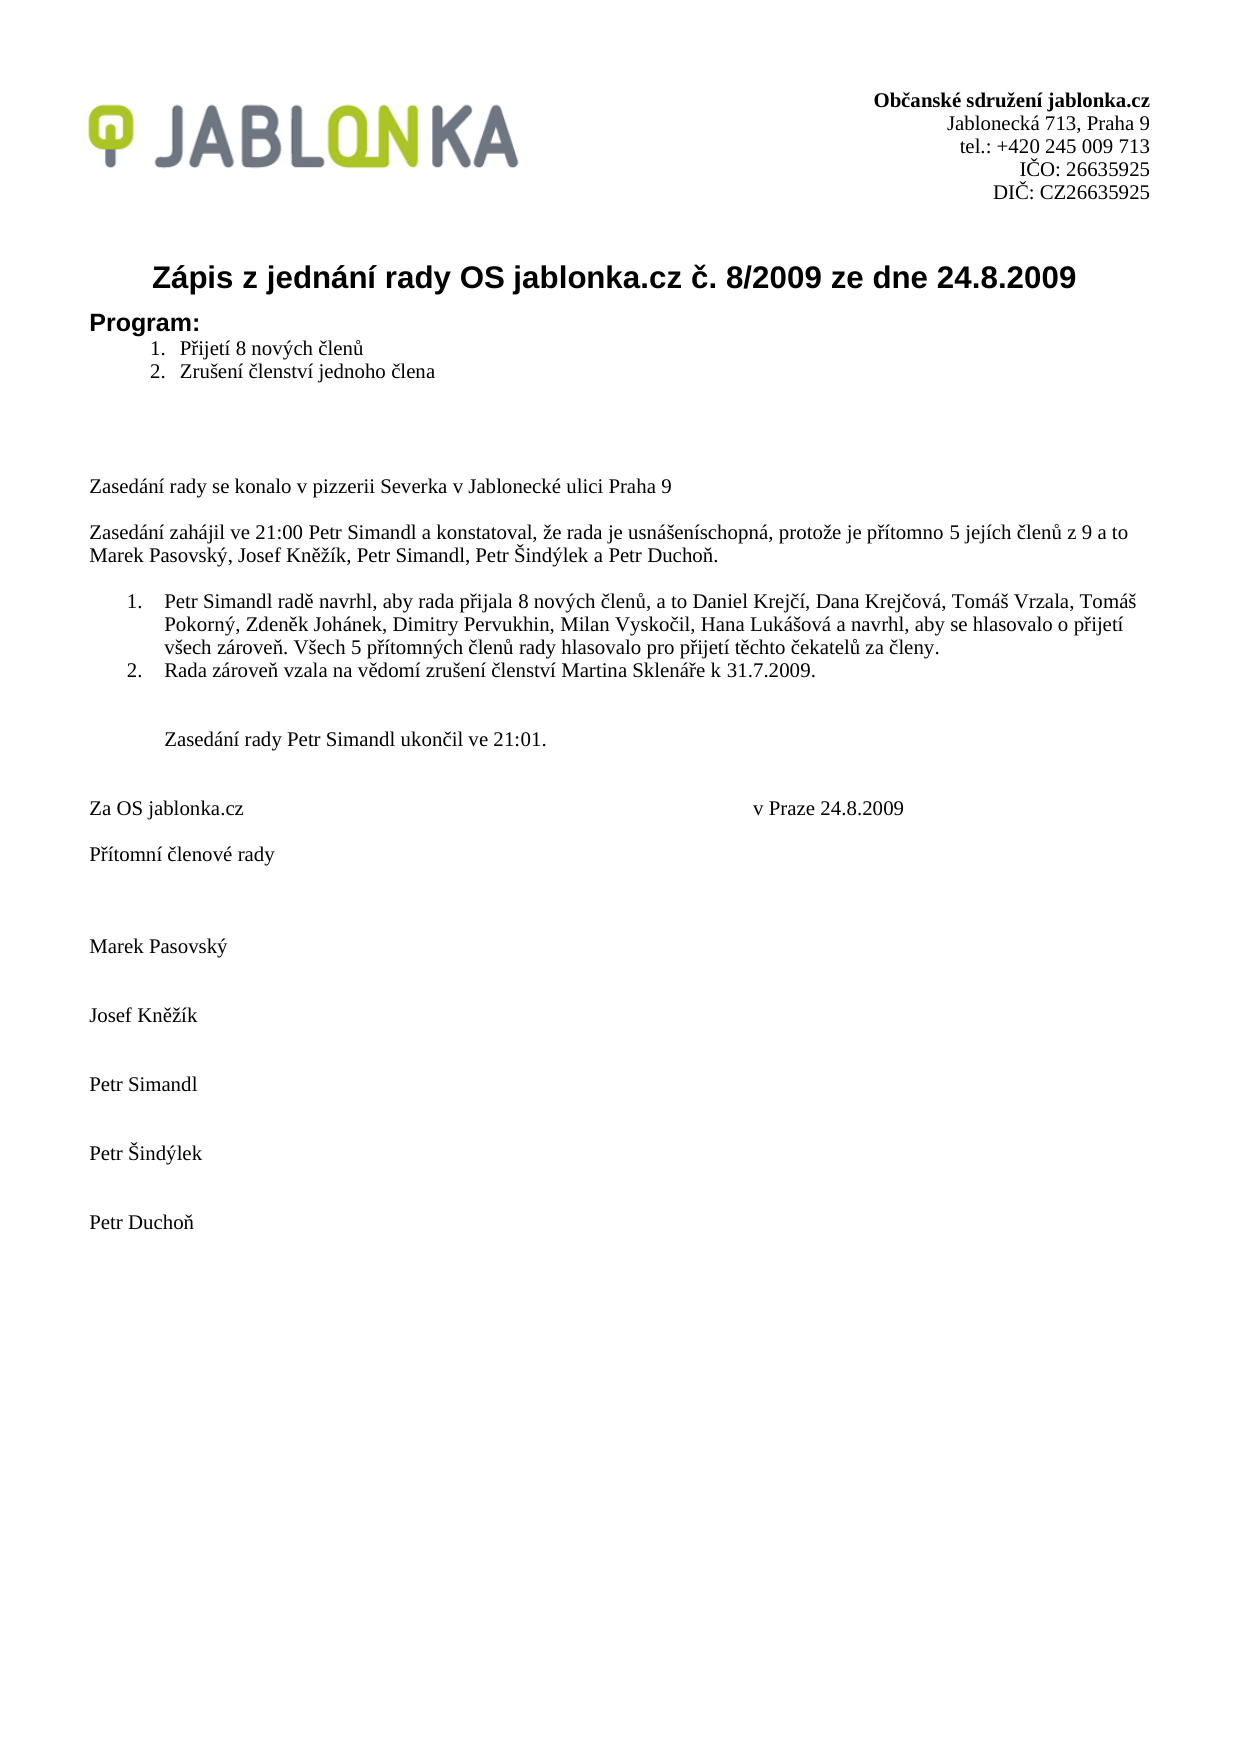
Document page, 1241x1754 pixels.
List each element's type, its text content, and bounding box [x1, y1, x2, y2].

text Přítomní členové rady [89, 843, 1150, 866]
text Petr Šindýlek [89, 1142, 1150, 1165]
text Josef Kněžík [89, 1004, 1150, 1027]
subtitle Zápis z jednání rady OS jablonka.cz č. 8/2009 ze dne 24.8.2009 [89, 259, 1150, 296]
list Petr Simandl radě navrhl, aby rada přijala 8 nových členů, a to Daniel Krejčí, Dana Krejčová, Tomáš Vrzala, Tomáš Pokorný, Zdeněk Johánek, Dimitry Pervukhin, Milan Vyskočil, Hana Lukášová a navrhl, aby se hlasovalo o přijetí všech zároveň. Všech 5 přítomných členů rady hlasovalo pro přijetí těchto čekatelů za členy. [127, 590, 1150, 659]
list Přijetí 8 nových členů [150, 336, 1150, 359]
text Petr Duchoň [89, 1211, 1150, 1234]
picture [71, 89, 535, 184]
text Zasedání zahájil ve 21:00 Petr Simandl a konstatoval, že rada je usnášeníschopná, protože je přítomno 5 jejích členů z 9 a to Marek Pasovský, Josef Kněžík, Petr Simandl, Petr Šindýlek a Petr Duchoň. [89, 498, 1150, 567]
text Za OS jablonka.cz v Praze 24.8.2009 [89, 797, 1150, 820]
text Zasedání rady se konalo v pizzerii Severka v Jablonecké ulici Praha 9 [89, 474, 1150, 498]
list Rada zároveň vzala na vědomí zrušení členství Martina Sklenáře k 31.7.2009. [127, 659, 1150, 682]
list Zrušení členství jednoho člena [150, 359, 1150, 382]
list Zasedání rady Petr Simandl ukončil ve 21:01. [127, 728, 1150, 751]
text Marek Pasovský [89, 935, 1150, 958]
text Program: [89, 308, 1150, 336]
text Petr Simandl [89, 1073, 1150, 1096]
